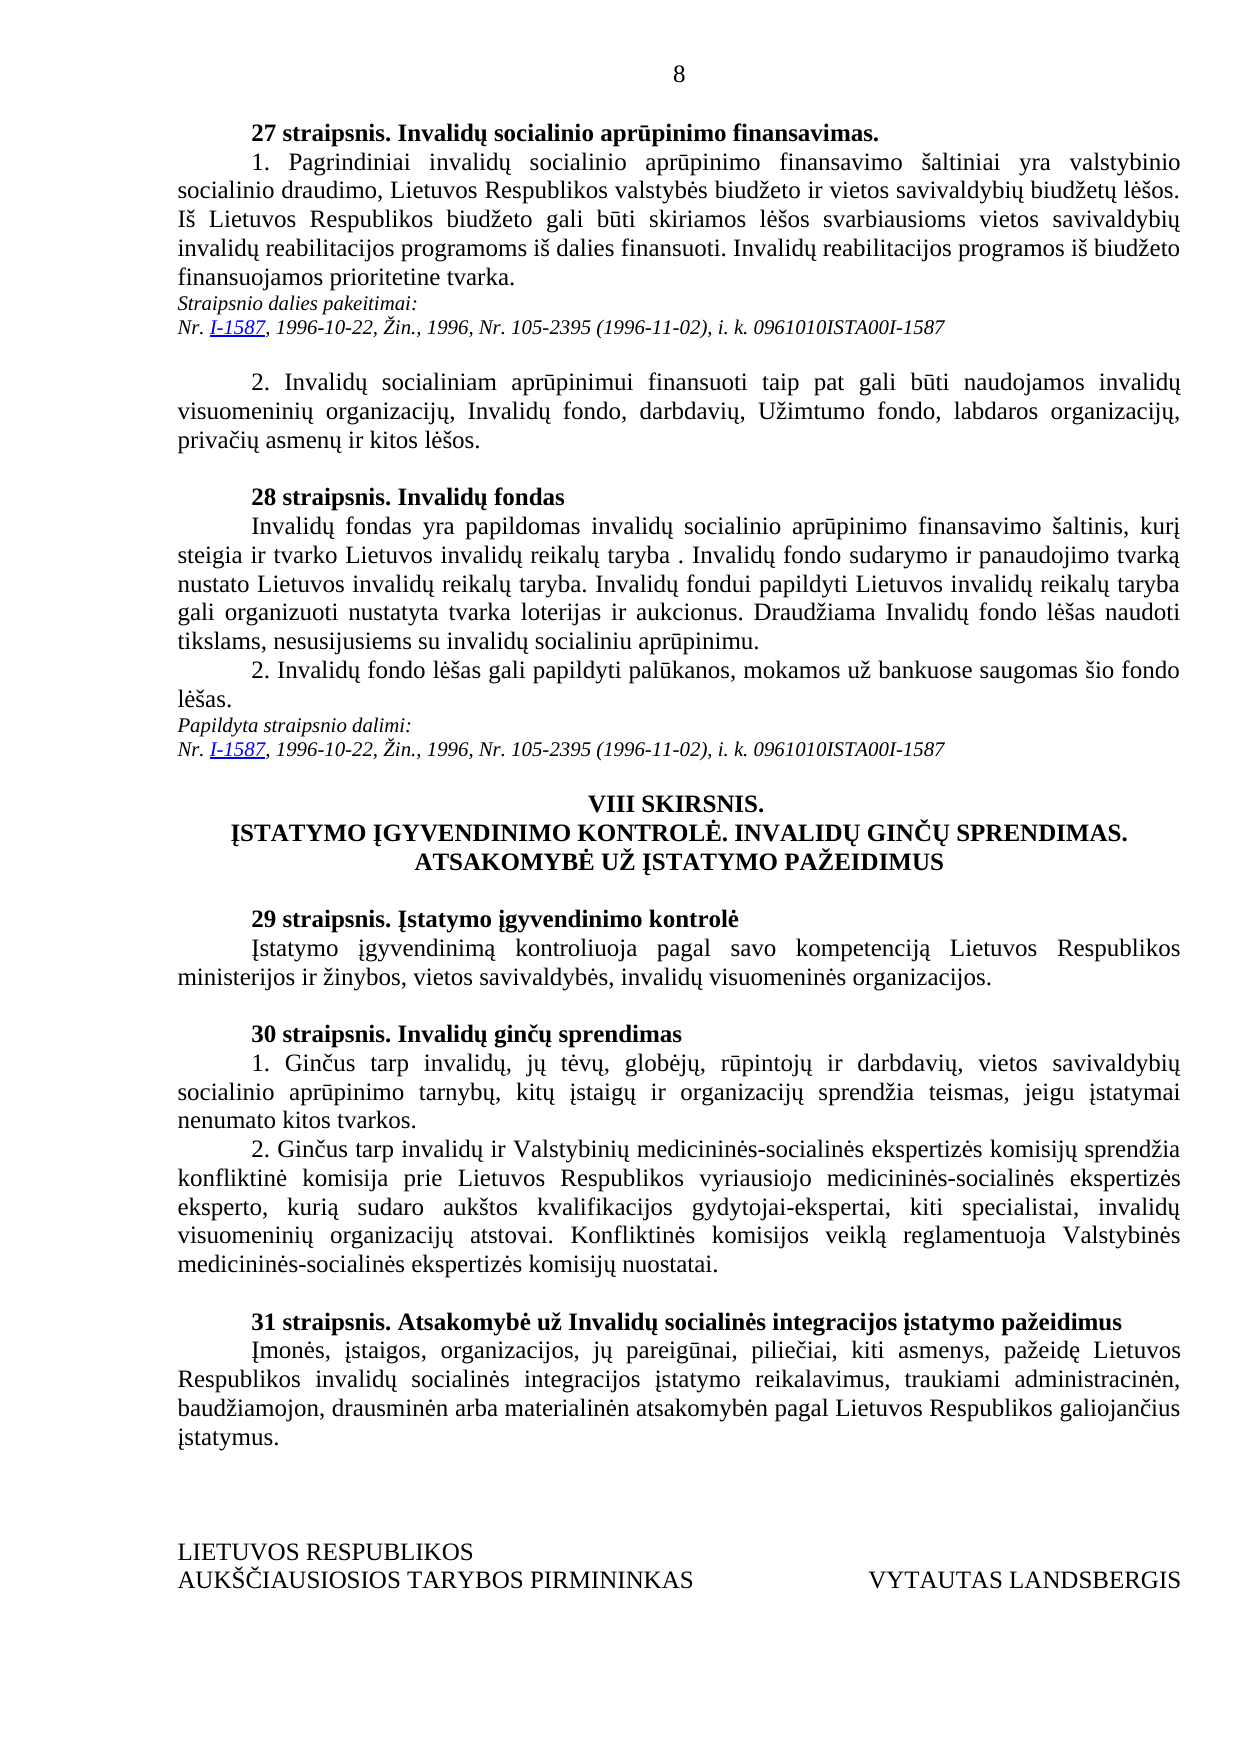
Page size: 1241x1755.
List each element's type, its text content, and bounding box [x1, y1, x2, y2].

text 31 straipsnis. Atsakomybė už Invalidų socialinės integracijos įstatymo pažeidimus [177, 1307, 1181, 1336]
text VIII SKIRSNIS. [177, 789, 1181, 818]
text 1. Pagrindiniai invalidų socialinio aprūpinimo finansavimo šaltiniai yra valstybinio socialinio draudimo, Lietuvos Respublikos valstybės biudžeto ir vietos savivaldybių biudžetų lėšos. Iš Lietuvos Respublikos biudžeto gali būti skiriamos lėšos svarbiausioms vietos savivaldybių invalidų reabilitacijos programoms iš dalies finansuoti. Invalidų reabilitacijos programos iš biudžeto finansuojamos prioritetine tvarka. [177, 147, 1181, 291]
text Nr. I-1587, 1996-10-22, Žin., 1996, Nr. 105-2395 (1996-11-02), i. k. 0961010ISTA00I-1587 [177, 737, 1181, 761]
text 27 straipsnis. Invalidų socialinio aprūpinimo finansavimas. [177, 118, 1181, 147]
text Papildyta straipsnio dalimi: [177, 712, 1181, 737]
text Nr. I-1587, 1996-10-22, Žin., 1996, Nr. 105-2395 (1996-11-02), i. k. 0961010ISTA00I-1587 [177, 315, 1181, 339]
text 2. Ginčus tarp invalidų ir Valstybinių medicininės-socialinės ekspertizės komisijų sprendžia konfliktinė komisija prie Lietuvos Respublikos vyriausiojo medicininės-socialinės ekspertizės eksperto, kurią sudaro aukštos kvalifikacijos gydytojai-ekspertai, kiti specialistai, invalidų visuomeninių organizacijų atstovai. Konfliktinės komisijos veiklą reglamentuoja Valstybinės medicininės-socialinės ekspertizės komisijų nuostatai. [177, 1134, 1181, 1278]
text ĮSTATYMO ĮGYVENDINIMO KONTROLĖ. INVALIDŲ GINČŲ SPRENDIMAS. ATSAKOMYBĖ UŽ ĮSTATYMO PAŽEIDIMUS [177, 818, 1181, 876]
text 2. Invalidų fondo lėšas gali papildyti palūkanos, mokamos už bankuose saugomas šio fondo lėšas. [177, 655, 1181, 712]
text Straipsnio dalies pakeitimai: [177, 291, 1181, 315]
text 30 straipsnis. Invalidų ginčų sprendimas [177, 1019, 1181, 1048]
text Įmonės, įstaigos, organizacijos, jų pareigūnai, piliečiai, kiti asmenys, pažeidę Lietuvos Respublikos invalidų socialinės integracijos įstatymo reikalavimus, traukiami administracinėn, baudžiamojon, drausminėn arba materialinėn atsakomybėn pagal Lietuvos Respublikos galiojančius įstatymus. [177, 1336, 1181, 1451]
text 28 straipsnis. Invalidų fondas [177, 482, 1181, 511]
text 1. Ginčus tarp invalidų, jų tėvų, globėjų, rūpintojų ir darbdavių, vietos savivaldybių socialinio aprūpinimo tarnybų, kitų įstaigų ir organizacijų sprendžia teismas, jeigu įstatymai nenumato kitos tvarkos. [177, 1048, 1181, 1134]
text 29 straipsnis. Įstatymo įgyvendinimo kontrolė [177, 904, 1181, 933]
text LIETUVOS RESPUBLIKOS [177, 1537, 1181, 1566]
text Invalidų fondas yra papildomas invalidų socialinio aprūpinimo finansavimo šaltinis, kurį steigia ir tvarko Lietuvos invalidų reikalų taryba . Invalidų fondo sudarymo ir panaudojimo tvarką nustato Lietuvos invalidų reikalų taryba. Invalidų fondui papildyti Lietuvos invalidų reikalų taryba gali organizuoti nustatyta tvarka loterijas ir aukcionus. Draudžiama Invalidų fondo lėšas naudoti tikslams, nesusijusiems su invalidų socialiniu aprūpinimu. [177, 511, 1181, 655]
text 2. Invalidų socialiniam aprūpinimui finansuoti taip pat gali būti naudojamos invalidų visuomeninių organizacijų, Invalidų fondo, darbdavių, Užimtumo fondo, labdaros organizacijų, privačių asmenų ir kitos lėšos. [177, 367, 1181, 454]
text AUKŠČIAUSIOSIOS TARYBOS PIRMININKAS VYTAUTAS LANDSBERGIS [177, 1566, 1181, 1594]
text Įstatymo įgyvendinimą kontroliuoja pagal savo kompetenciją Lietuvos Respublikos ministerijos ir žinybos, vietos savivaldybės, invalidų visuomeninės organizacijos. [177, 933, 1181, 991]
